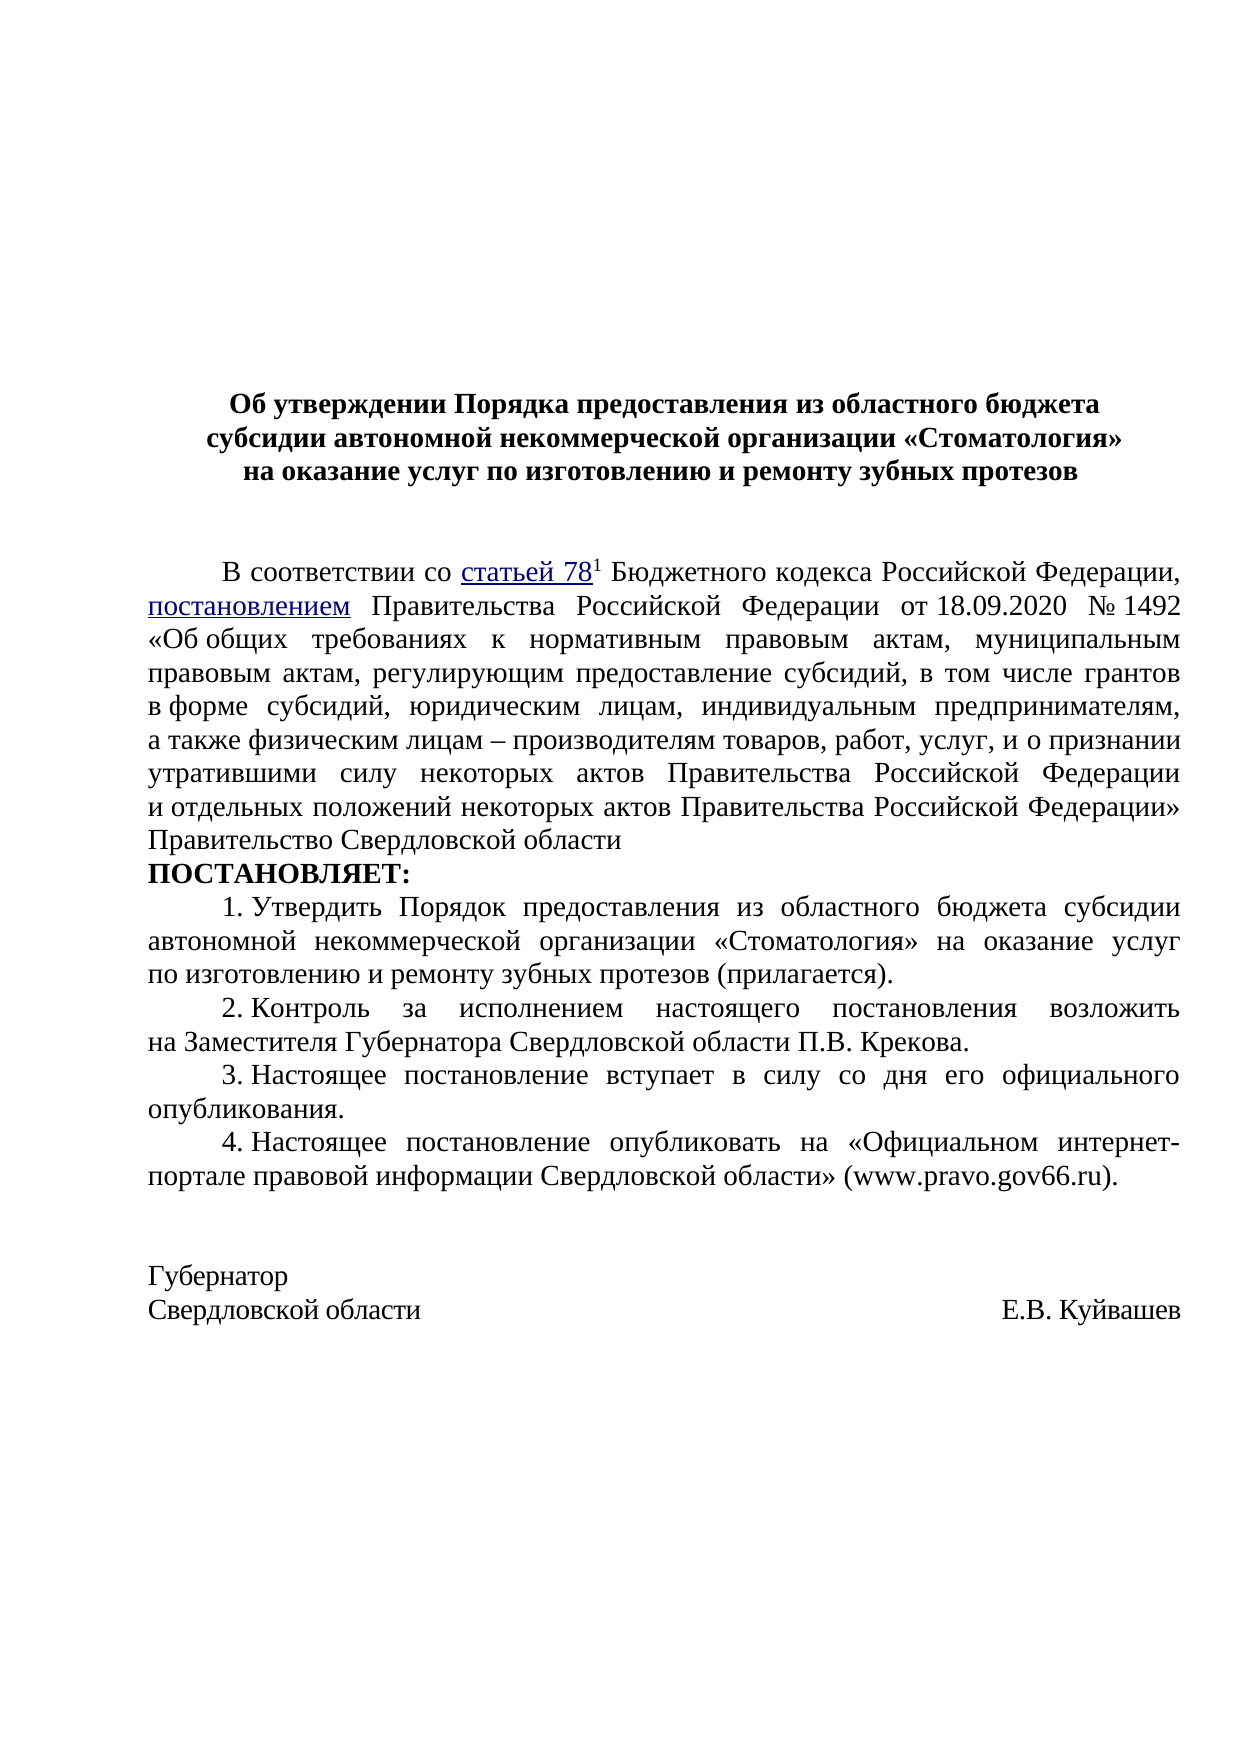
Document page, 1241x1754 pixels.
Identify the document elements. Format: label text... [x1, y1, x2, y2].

text Свердловской области Е.В. Куйвашев [148, 1292, 1181, 1326]
text 4. Настоящее постановление опубликовать на «Официальном интернет-портале правовой информации Свердловской области» (www.pravo.gov66.ru). [148, 1124, 1181, 1191]
text Губернатор [148, 1258, 1181, 1292]
text 2. Контроль за исполнением настоящего постановления возложить на Заместителя Губернатора Свердловской области П.В. Крекова. [148, 990, 1181, 1057]
text 3. Настоящее постановление вступает в силу со дня его официального опубликования. [148, 1057, 1181, 1124]
title 1. Утвердить Порядок предоставления из областного бюджета субсидии автономной некоммерческой организации «Стоматология» на оказание услуг по изготовлению и ремонту зубных протезов (прилагается). [148, 889, 1181, 990]
text В соответствии со статьей 781 Бюджетного кодекса Российской Федерации, постановлением Правительства Российской Федерации от 18.09.2020 № 1492 «Об общих требованиях к нормативным правовым актам, муниципальным правовым актам, регулирующим предоставление субсидий, в том числе грантов в форме субсидий, юридическим лицам, индивидуальным предпринимателям, а также физическим лицам – производителям товаров, работ, услуг, и о признании утратившими силу некоторых актов Правительства Российской Федерации и отдельных положений некоторых актов Правительства Российской Федерации» Правительство Свердловской области [148, 554, 1181, 856]
title Об утверждении Порядка предоставления из областного бюджета субсидии автономной некоммерческой организации «Стоматология» на оказание услуг по изготовлению и ремонту зубных протезов [148, 386, 1181, 487]
text ПОСТАНОВЛЯЕТ: [148, 856, 1181, 889]
